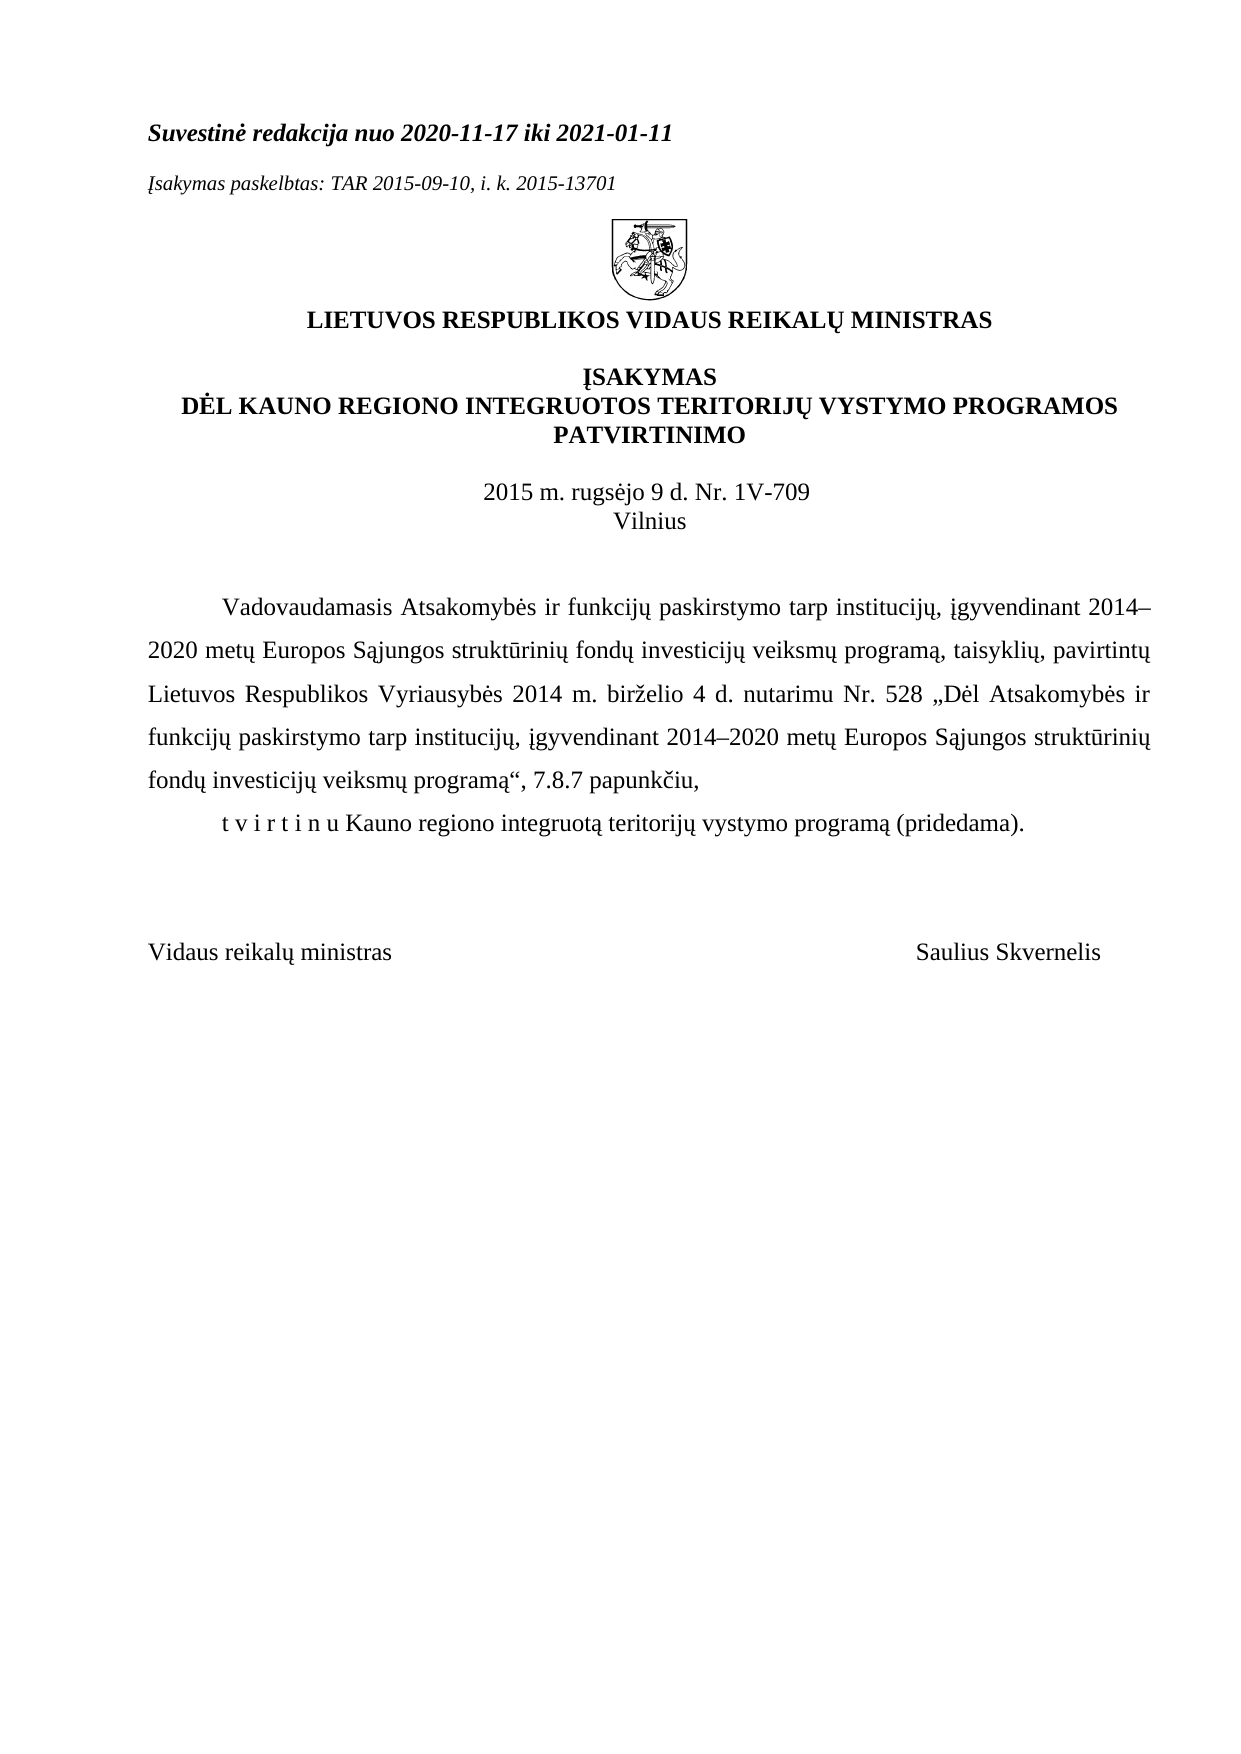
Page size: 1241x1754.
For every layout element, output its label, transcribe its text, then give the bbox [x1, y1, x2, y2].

text Vilnius [148, 506, 1152, 535]
text ĮSAKYMAS [148, 362, 1152, 391]
text 2015 m. rugsėjo 9 d. Nr. 1V-709 [148, 477, 1152, 506]
text Vidaus reikalų ministras Saulius Skvernelis [148, 937, 1152, 966]
text LIETUVOS RESPUBLIKOS VIDAUS REIKALŲ MINISTRAS [148, 305, 1152, 334]
text DĖL KAUNO REGIONO INTEGRUOTOS TERITORIJŲ VYSTYMO PROGRAMOS PATVIRTINIMO [148, 391, 1152, 449]
text Įsakymas paskelbtas: TAR 2015-09-10, i. k. 2015-13701 [148, 171, 1152, 195]
text Vadovaudamasis Atsakomybės ir funkcijų paskirstymo tarp institucijų, įgyvendinant 2014–2020 metų Europos Sąjungos struktūrinių fondų investicijų veiksmų programą, taisyklių, pavirtintų Lietuvos Respublikos Vyriausybės 2014 m. birželio 4 d. nutarimu Nr. 528 „Dėl Atsakomybės ir funkcijų paskirstymo tarp institucijų, įgyvendinant 2014–2020 metų Europos Sąjungos struktūrinių fondų investicijų veiksmų programą“, 7.8.7 papunkčiu, [148, 592, 1152, 794]
text Suvestinė redakcija nuo 2020-11-17 iki 2021-01-11 [148, 118, 1152, 147]
text t v i r t i n u Kauno regiono integruotą teritorijų vystymo programą (pridedama). [148, 808, 1152, 837]
